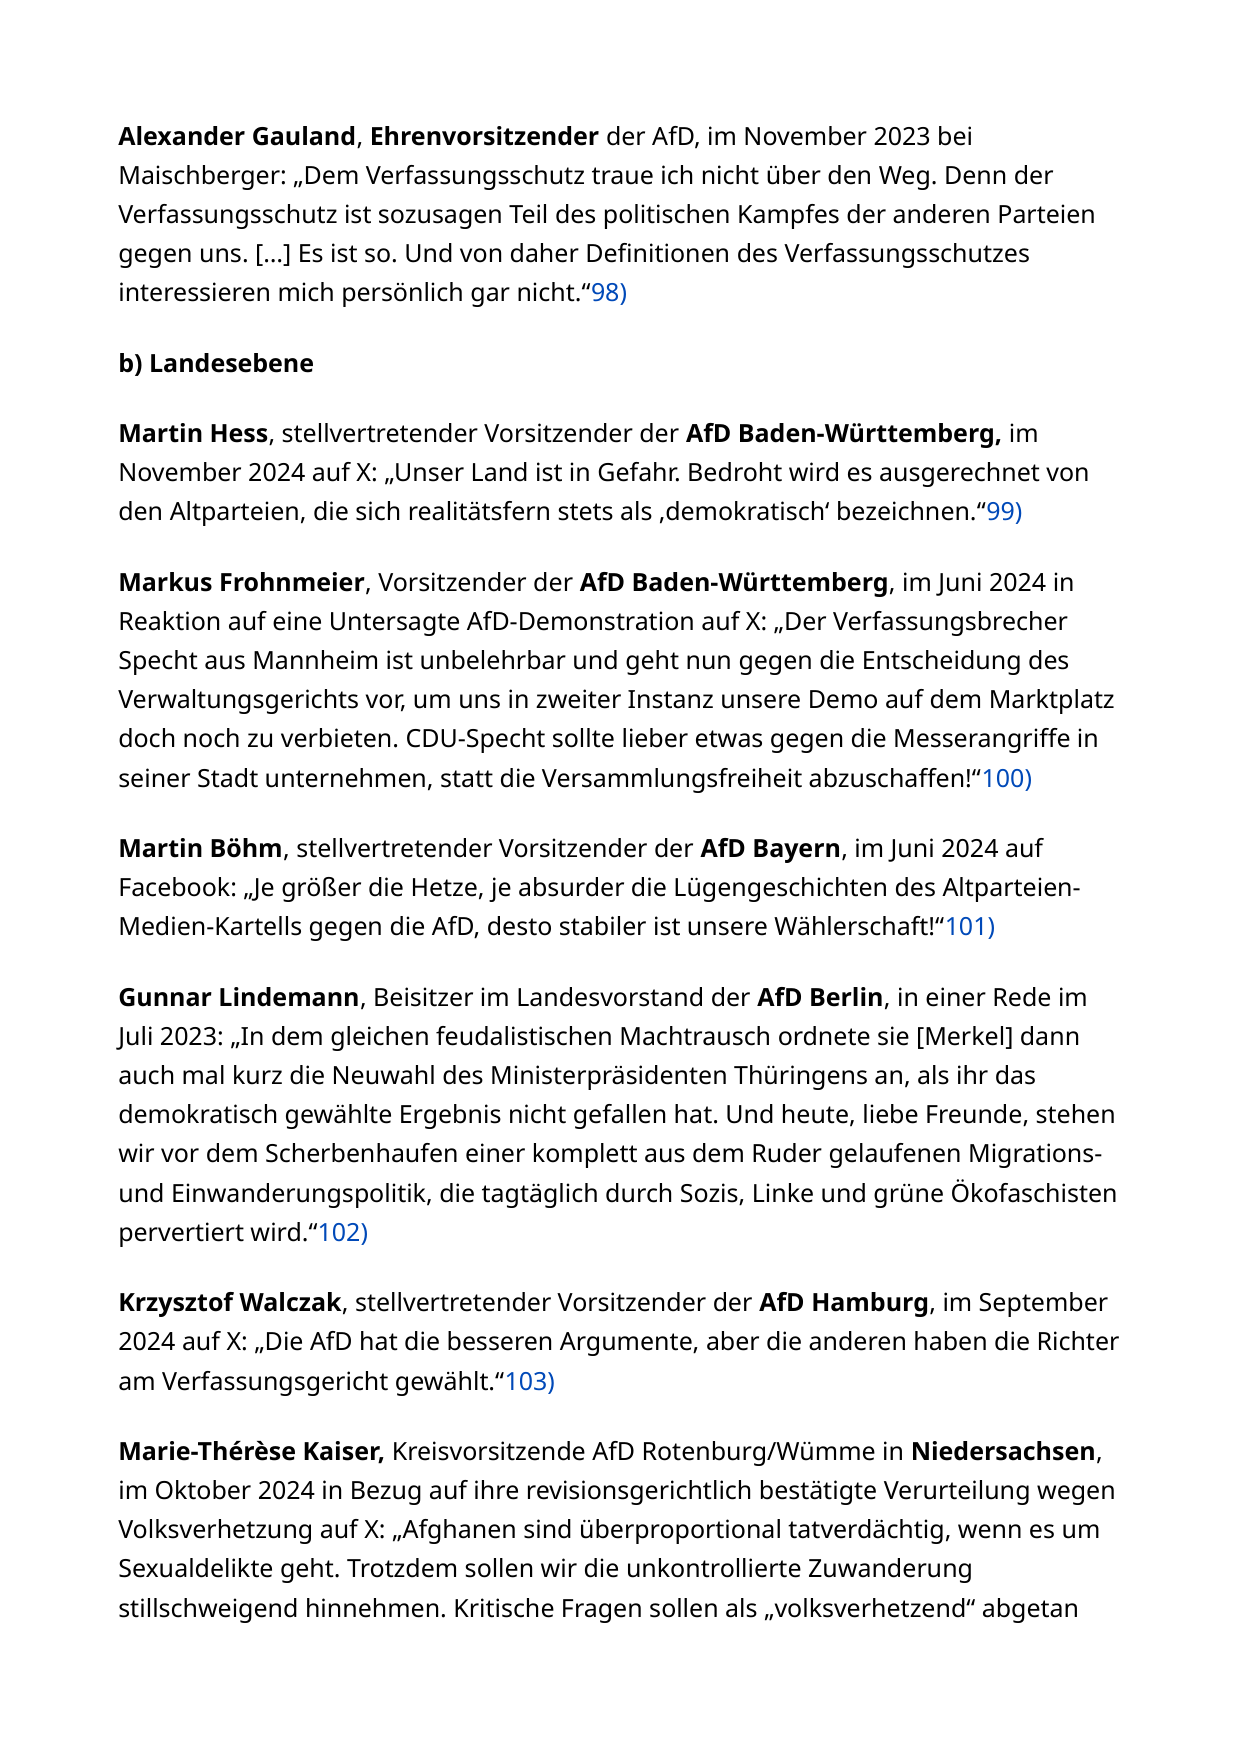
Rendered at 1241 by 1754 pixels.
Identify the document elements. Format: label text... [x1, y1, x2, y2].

text Marie-Thérèse Kaiser, Kreisvorsitzende AfD Rotenburg/Wümme in Niedersachsen, im Oktober 2024 in Bezug auf ihre revisionsgerichtlich bestätigte Verurteilung wegen Volksverhetzung auf X: „Afghanen sind überproportional tatverdächtig, wenn es um Sexualdelikte geht. Trotzdem sollen wir die unkontrollierte Zuwanderung stillschweigend hinnehmen. Kritische Fragen sollen als „volksverhetzend“ abgetan [118, 1433, 1122, 1624]
text Krzysztof Walczak, stellvertretender Vorsitzender der AfD Hamburg, im September 2024 auf X: „Die AfD hat die besseren Argumente, aber die anderen haben die Richter am Verfassungsgericht gewählt.“103) [118, 1285, 1122, 1397]
text b) Landesebene [118, 345, 1122, 379]
text Alexander Gauland, Ehrenvorsitzender der AfD, im November 2023 bei Maischberger: „Dem Verfassungsschutz traue ich nicht über den Weg. Denn der Verfassungsschutz ist sozusagen Teil des politischen Kampfes der anderen Parteien gegen uns. […] Es ist so. Und von daher Definitionen des Verfassungsschutzes interessieren mich persönlich gar nicht.“98) [118, 118, 1122, 309]
text Martin Böhm, stellvertretender Vorsitzender der AfD Bayern, im Juni 2024 auf Facebook: „Je größer die Hetze, je absurder die Lügengeschichten des Altparteien-Medien-Kartells gegen die AfD, desto stabiler ist unsere Wählerschaft!“101) [118, 831, 1122, 943]
text Gunnar Lindemann, Beisitzer im Landesvorstand der AfD Berlin, in einer Rede im Juli 2023: „In dem gleichen feudalistischen Machtrausch ordnete sie [Merkel] dann auch mal kurz die Neuwahl des Ministerpräsidenten Thüringens an, als ihr das demokratisch gewählte Ergebnis nicht gefallen hat. Und heute, liebe Freunde, stehen wir vor dem Scherbenhaufen einer komplett aus dem Ruder gelaufenen Migrations- und Einwanderungspolitik, die tagtäglich durch Sozis, Linke und grüne Ökofaschisten pervertiert wird.“102) [118, 979, 1122, 1248]
text Martin Hess, stellvertretender Vorsitzender der AfD Baden-Württemberg, im November 2024 auf X: „Unser Land ist in Gefahr. Bedroht wird es ausgerechnet von den Altparteien, die sich realitätsfern stets als ‚demokratisch‘ bezeichnen.“99) [118, 416, 1122, 528]
text Markus Frohnmeier, Vorsitzender der AfD Baden-Württemberg, im Juni 2024 in Reaktion auf eine Untersagte AfD-Demonstration auf X: „Der Verfassungsbrecher Specht aus Mannheim ist unbelehrbar und geht nun gegen die Entscheidung des Verwaltungsgerichts vor, um uns in zweiter Instanz unsere Demo auf dem Marktplatz doch noch zu verbieten. CDU-Specht sollte lieber etwas gegen die Messerangriffe in seiner Stadt unternehmen, statt die Versammlungsfreiheit abzuschaffen!“100) [118, 564, 1122, 794]
